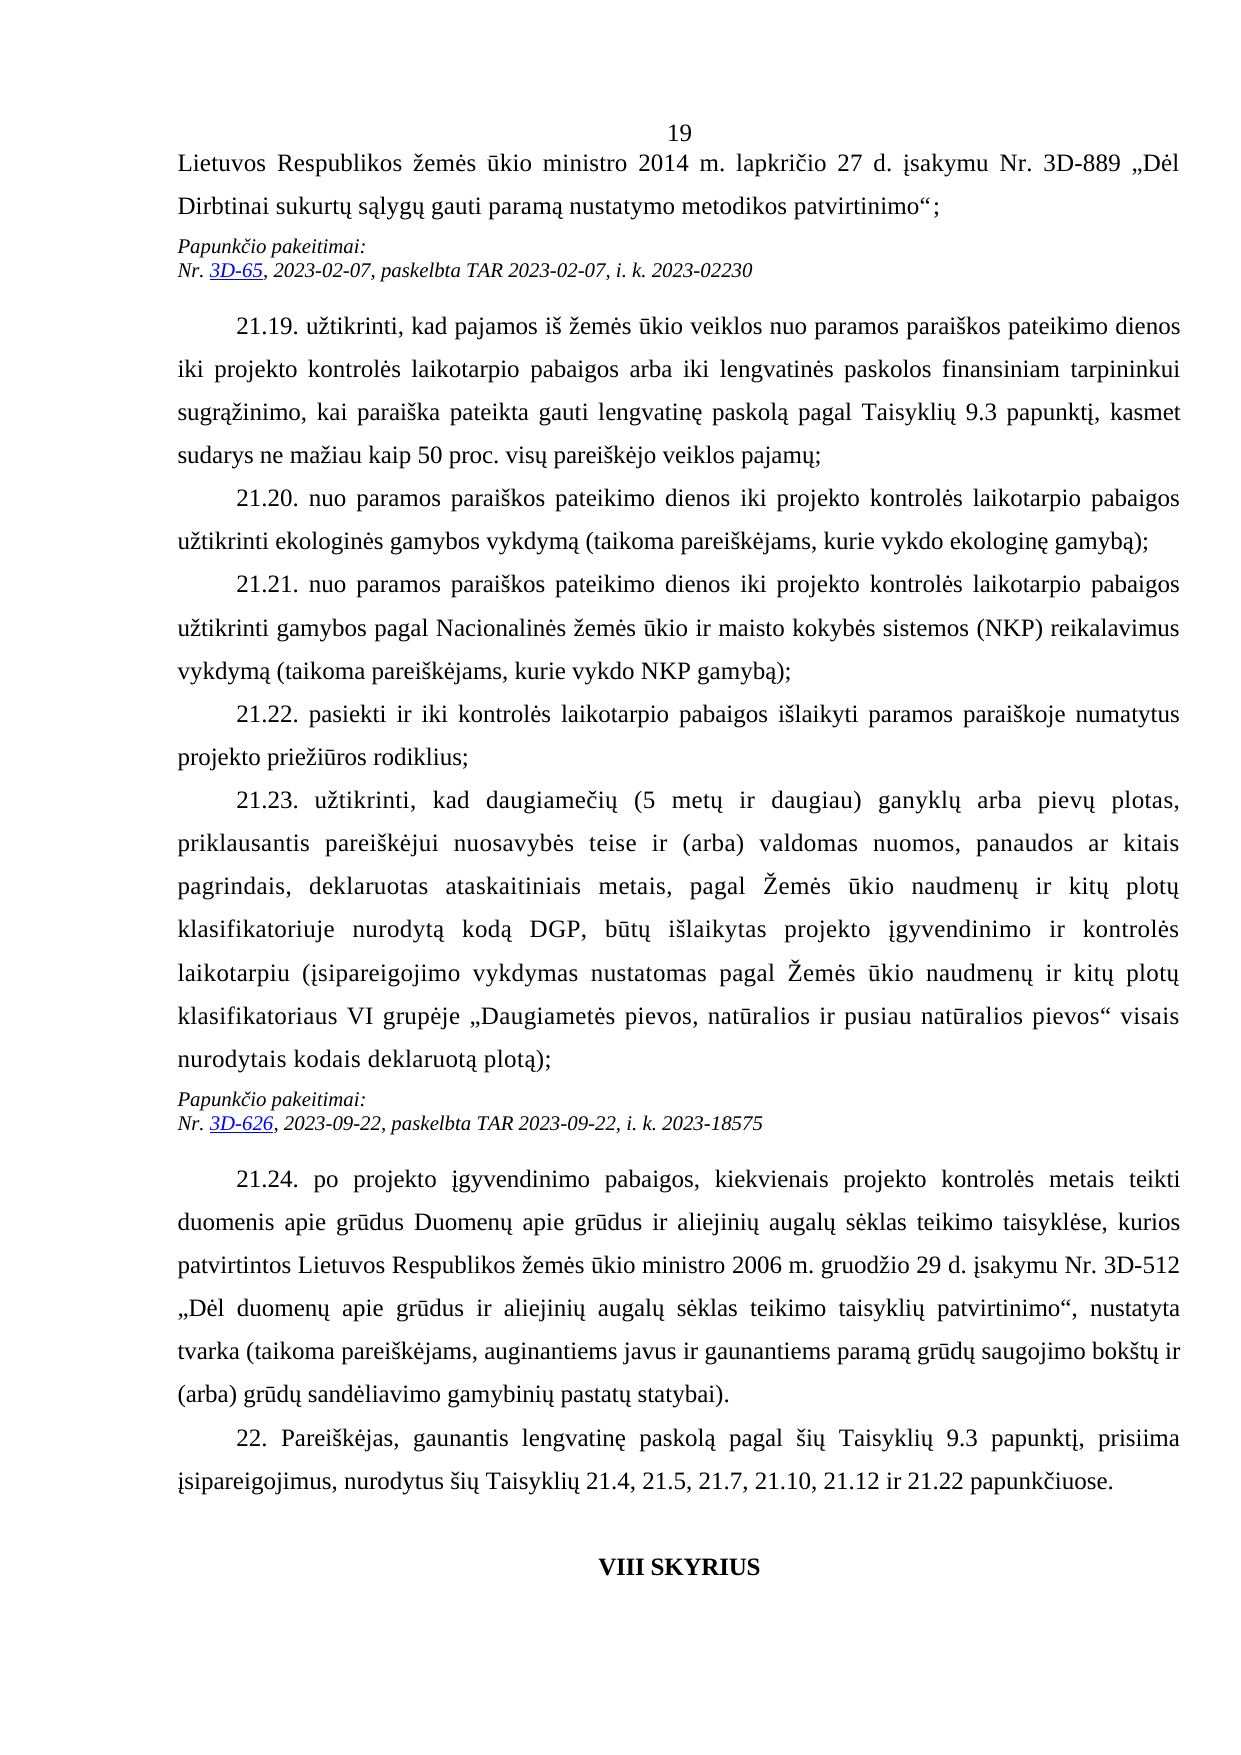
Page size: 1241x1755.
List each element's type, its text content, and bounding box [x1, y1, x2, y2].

text 21.19. užtikrinti, kad pajamos iš žemės ūkio veiklos nuo paramos paraiškos pateikimo dienos iki projekto kontrolės laikotarpio pabaigos arba iki lengvatinės paskolos finansiniam tarpininkui sugrąžinimo, kai paraiška pateikta gauti lengvatinę paskolą pagal Taisyklių 9.3 papunktį, kasmet sudarys ne mažiau kaip 50 proc. visų pareiškėjo veiklos pajamų; [177, 311, 1181, 469]
text 21.21. nuo paramos paraiškos pateikimo dienos iki projekto kontrolės laikotarpio pabaigos užtikrinti gamybos pagal Nacionalinės žemės ūkio ir maisto kokybės sistemos (NKP) reikalavimus vykdymą (taikoma pareiškėjams, kurie vykdo NKP gamybą); [177, 569, 1181, 684]
text Nr. 3D-65, 2023-02-07, paskelbta TAR 2023-02-07, i. k. 2023-02230 [177, 258, 1181, 282]
text 21.24. po projekto įgyvendinimo pabaigos, kiekvienais projekto kontrolės metais teikti duomenis apie grūdus Duomenų apie grūdus ir aliejinių augalų sėklas teikimo taisyklėse, kurios patvirtintos Lietuvos Respublikos žemės ūkio ministro 2006 m. gruodžio 29 d. įsakymu Nr. 3D-512 „Dėl duomenų apie grūdus ir aliejinių augalų sėklas teikimo taisyklių patvirtinimo“, nustatyta tvarka (taikoma pareiškėjams, auginantiems javus ir gaunantiems paramą grūdų saugojimo bokštų ir (arba) grūdų sandėliavimo gamybinių pastatų statybai). [177, 1164, 1181, 1408]
text Papunkčio pakeitimai: [177, 234, 1181, 258]
text Nr. 3D-626, 2023-09-22, paskelbta TAR 2023-09-22, i. k. 2023-18575 [177, 1111, 1181, 1135]
text 21.22. pasiekti ir iki kontrolės laikotarpio pabaigos išlaikyti paramos paraiškoje numatytus projekto priežiūros rodiklius; [177, 699, 1181, 771]
text 21.23. užtikrinti, kad daugiamečių (5 metų ir daugiau) ganyklų arba pievų plotas, priklausantis pareiškėjui nuosavybės teise ir (arba) valdomas nuomos, panaudos ar kitais pagrindais, deklaruotas ataskaitiniais metais, pagal Žemės ūkio naudmenų ir kitų plotų klasifikatoriuje nurodytą kodą DGP, būtų išlaikytas projekto įgyvendinimo ir kontrolės laikotarpiu (įsipareigojimo vykdymas nustatomas pagal Žemės ūkio naudmenų ir kitų plotų klasifikatoriaus VI grupėje „Daugiametės pievos, natūralios ir pusiau natūralios pievos“ visais nurodytais kodais deklaruotą plotą); [177, 785, 1181, 1073]
text VIII SKYRIUS [177, 1552, 1181, 1581]
text Lietuvos Respublikos žemės ūkio ministro 2014 m. lapkričio 27 d. įsakymu Nr. 3D-889 „Dėl Dirbtinai sukurtų sąlygų gauti paramą nustatymo metodikos patvirtinimo“; [177, 148, 1181, 219]
text Papunkčio pakeitimai: [177, 1087, 1181, 1111]
text 21.20. nuo paramos paraiškos pateikimo dienos iki projekto kontrolės laikotarpio pabaigos užtikrinti ekologinės gamybos vykdymą (taikoma pareiškėjams, kurie vykdo ekologinę gamybą); [177, 483, 1181, 555]
text 22. Pareiškėjas, gaunantis lengvatinę paskolą pagal šių Taisyklių 9.3 papunktį, prisiima įsipareigojimus, nurodytus šių Taisyklių 21.4, 21.5, 21.7, 21.10, 21.12 ir 21.22 papunkčiuose. [177, 1423, 1181, 1494]
